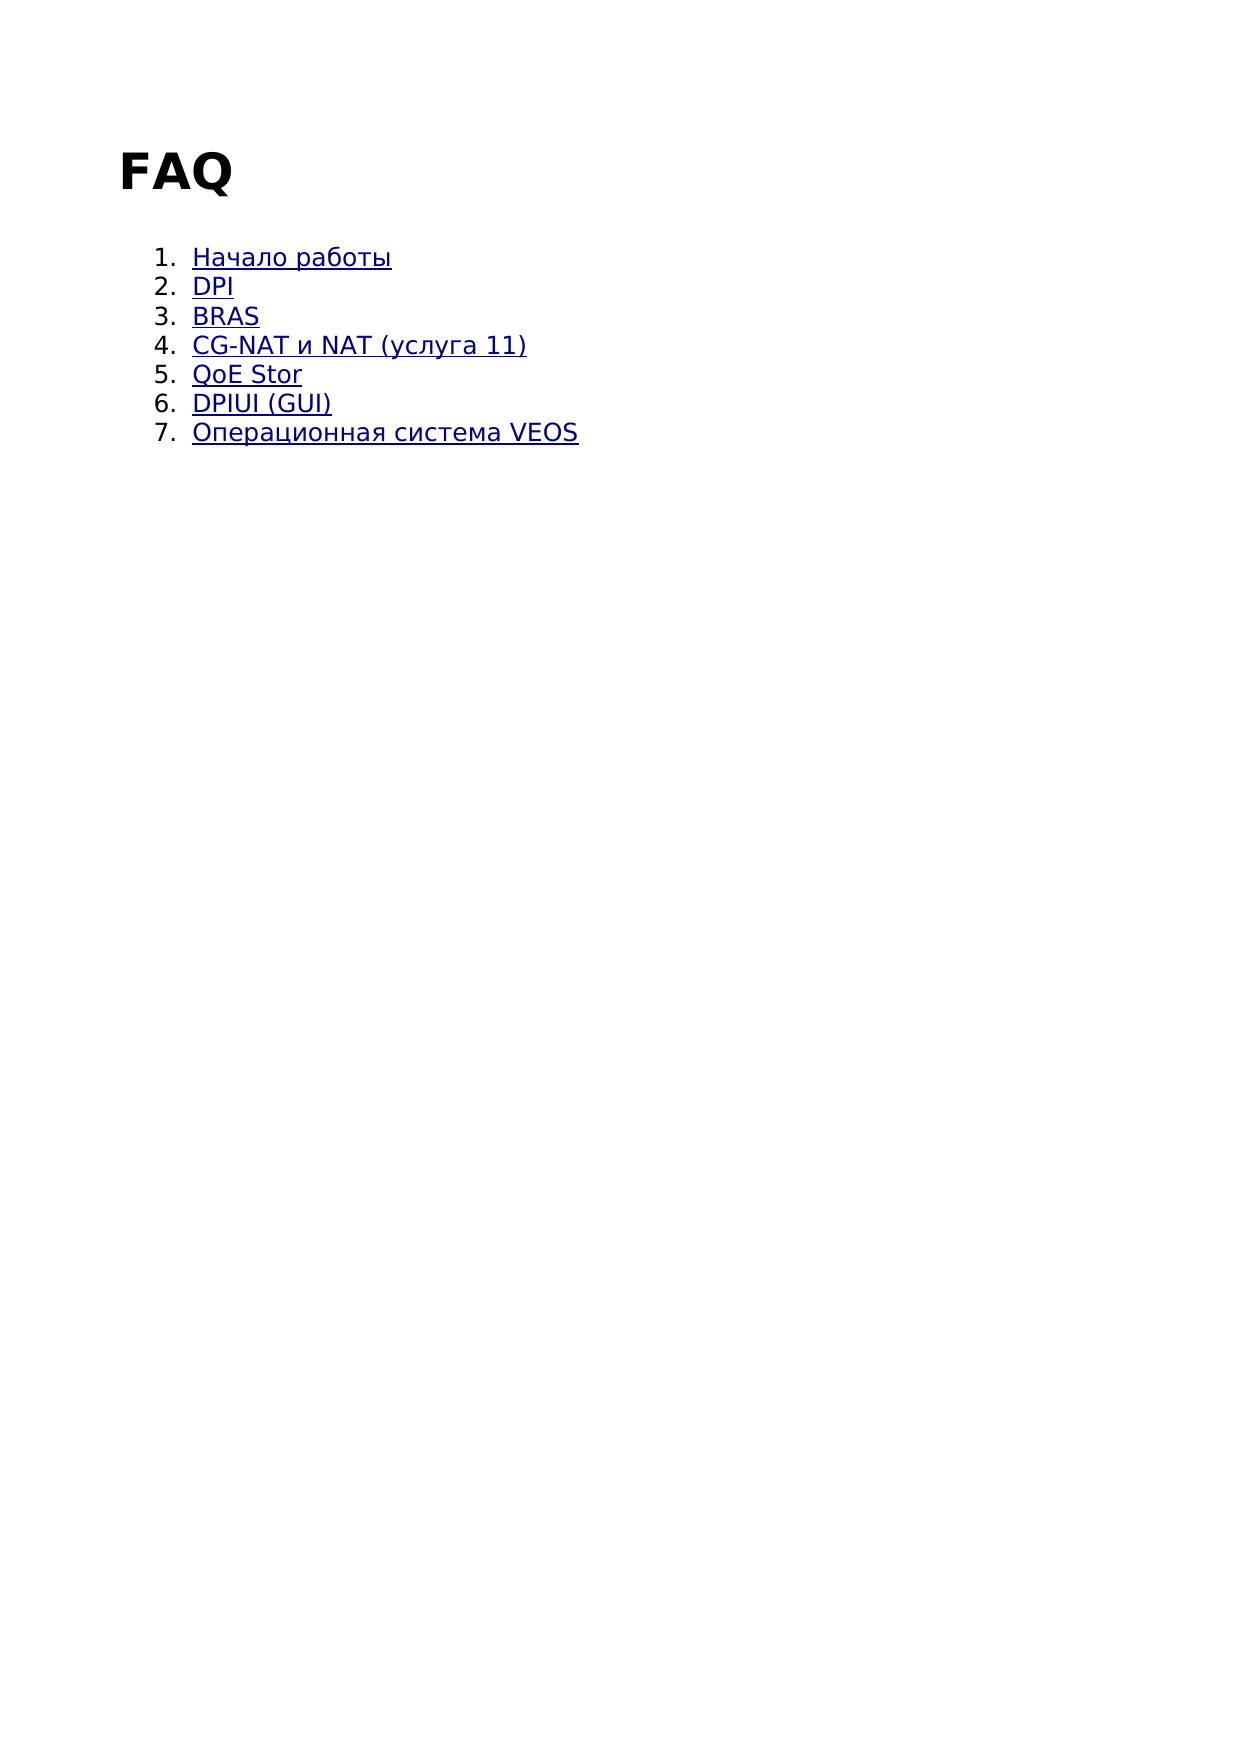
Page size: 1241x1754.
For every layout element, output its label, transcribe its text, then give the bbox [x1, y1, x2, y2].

list Начало работы [177, 243, 1122, 272]
list CG-NAT и NAT (услуга 11) [177, 331, 1122, 360]
subtitle FAQ [118, 143, 1122, 201]
list DPI [177, 272, 1122, 302]
list BRAS [177, 302, 1122, 331]
list DPIUI (GUI) [177, 389, 1122, 418]
list Операционная система VEOS [177, 418, 1122, 447]
list QoE Stor [177, 360, 1122, 389]
